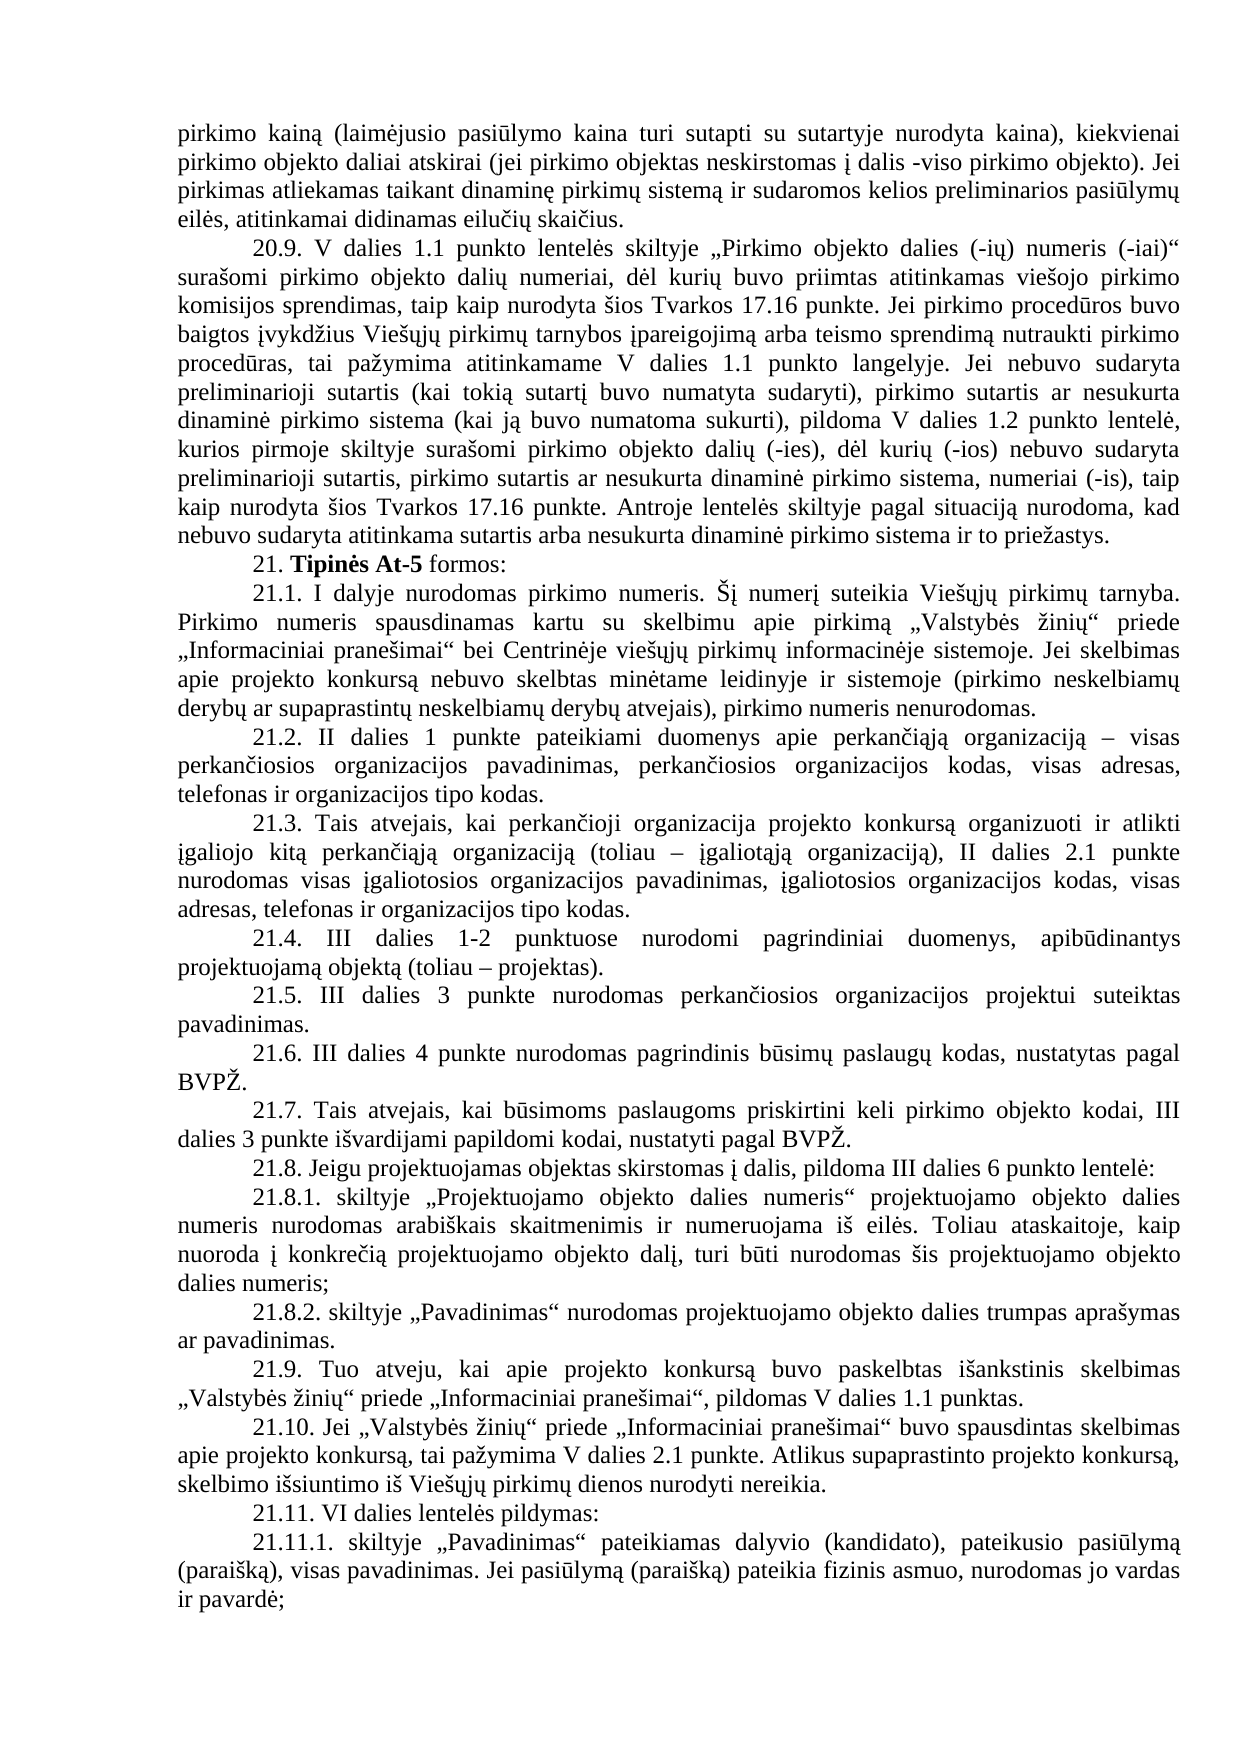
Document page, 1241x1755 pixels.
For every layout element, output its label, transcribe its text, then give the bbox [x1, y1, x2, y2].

text 21.8.2. skiltyje „Pavadinimas“ nurodomas projektuojamo objekto dalies trumpas aprašymas ar pavadinimas. [177, 1297, 1181, 1354]
text 21.8.1. skiltyje „Projektuojamo objekto dalies numeris“ projektuojamo objekto dalies numeris nurodomas arabiškais skaitmenimis ir numeruojama iš eilės. Toliau ataskaitoje, kaip nuoroda į konkrečią projektuojamo objekto dalį, turi būti nurodomas šis projektuojamo objekto dalies numeris; [177, 1182, 1181, 1297]
text 21.10. Jei „Valstybės žinių“ priede „Informaciniai pranešimai“ buvo spausdintas skelbimas apie projekto konkursą, tai pažymima V dalies 2.1 punkte. Atlikus supaprastinto projekto konkursą, skelbimo išsiuntimo iš Viešųjų pirkimų dienos nurodyti nereikia. [177, 1412, 1181, 1498]
text 21.9. Tuo atveju, kai apie projekto konkursą buvo paskelbtas išankstinis skelbimas „Valstybės žinių“ priede „Informaciniai pranešimai“, pildomas V dalies 1.1 punktas. [177, 1354, 1181, 1412]
text 21.11.1. skiltyje „Pavadinimas“ pateikiamas dalyvio (kandidato), pateikusio pasiūlymą (paraišką), visas pavadinimas. Jei pasiūlymą (paraišką) pateikia fizinis asmuo, nurodomas jo vardas ir pavardė; [177, 1527, 1181, 1613]
text 21.5. III dalies 3 punkte nurodomas perkančiosios organizacijos projektui suteiktas pavadinimas. [177, 981, 1181, 1038]
text 21.11. VI dalies lentelės pildymas: [177, 1498, 1181, 1527]
text 21.3. Tais atvejais, kai perkančioji organizacija projekto konkursą organizuoti ir atlikti įgaliojo kitą perkančiąją organizaciją (toliau – įgaliotąją organizaciją), II dalies 2.1 punkte nurodomas visas įgaliotosios organizacijos pavadinimas, įgaliotosios organizacijos kodas, visas adresas, telefonas ir organizacijos tipo kodas. [177, 808, 1181, 923]
text 21.8. Jeigu projektuojamas objektas skirstomas į dalis, pildoma III dalies 6 punkto lentelė: [177, 1153, 1181, 1182]
text 21. Tipinės At-5 formos: [177, 549, 1181, 578]
text pirkimo kainą (laimėjusio pasiūlymo kaina turi sutapti su sutartyje nurodyta kaina), kiekvienai pirkimo objekto daliai atskirai (jei pirkimo objektas neskirstomas į dalis -viso pirkimo objekto). Jei pirkimas atliekamas taikant dinaminę pirkimų sistemą ir sudaromos kelios preliminarios pasiūlymų eilės, atitinkamai didinamas eilučių skaičius. [177, 118, 1181, 233]
text 21.1. I dalyje nurodomas pirkimo numeris. Šį numerį suteikia Viešųjų pirkimų tarnyba. Pirkimo numeris spausdinamas kartu su skelbimu apie pirkimą „Valstybės žinių“ priede „Informaciniai pranešimai“ bei Centrinėje viešųjų pirkimų informacinėje sistemoje. Jei skelbimas apie projekto konkursą nebuvo skelbtas minėtame leidinyje ir sistemoje (pirkimo neskelbiamų derybų ar supaprastintų neskelbiamų derybų atvejais), pirkimo numeris nenurodomas. [177, 578, 1181, 722]
text 21.4. III dalies 1-2 punktuose nurodomi pagrindiniai duomenys, apibūdinantys projektuojamą objektą (toliau – projektas). [177, 923, 1181, 981]
text 20.9. V dalies 1.1 punkto lentelės skiltyje „Pirkimo objekto dalies (-ių) numeris (-iai)“ surašomi pirkimo objekto dalių numeriai, dėl kurių buvo priimtas atitinkamas viešojo pirkimo komisijos sprendimas, taip kaip nurodyta šios Tvarkos 17.16 punkte. Jei pirkimo procedūros buvo baigtos įvykdžius Viešųjų pirkimų tarnybos įpareigojimą arba teismo sprendimą nutraukti pirkimo procedūras, tai pažymima atitinkamame V dalies 1.1 punkto langelyje. Jei nebuvo sudaryta preliminarioji sutartis (kai tokią sutartį buvo numatyta sudaryti), pirkimo sutartis ar nesukurta dinaminė pirkimo sistema (kai ją buvo numatoma sukurti), pildoma V dalies 1.2 punkto lentelė, kurios pirmoje skiltyje surašomi pirkimo objekto dalių (-ies), dėl kurių (-ios) nebuvo sudaryta preliminarioji sutartis, pirkimo sutartis ar nesukurta dinaminė pirkimo sistema, numeriai (-is), taip kaip nurodyta šios Tvarkos 17.16 punkte. Antroje lentelės skiltyje pagal situaciją nurodoma, kad nebuvo sudaryta atitinkama sutartis arba nesukurta dinaminė pirkimo sistema ir to priežastys. [177, 233, 1181, 549]
text 21.7. Tais atvejais, kai būsimoms paslaugoms priskirtini keli pirkimo objekto kodai, III dalies 3 punkte išvardijami papildomi kodai, nustatyti pagal BVPŽ. [177, 1096, 1181, 1153]
text 21.2. II dalies 1 punkte pateikiami duomenys apie perkančiąją organizaciją – visas perkančiosios organizacijos pavadinimas, perkančiosios organizacijos kodas, visas adresas, telefonas ir organizacijos tipo kodas. [177, 722, 1181, 808]
text 21.6. III dalies 4 punkte nurodomas pagrindinis būsimų paslaugų kodas, nustatytas pagal BVPŽ. [177, 1038, 1181, 1096]
